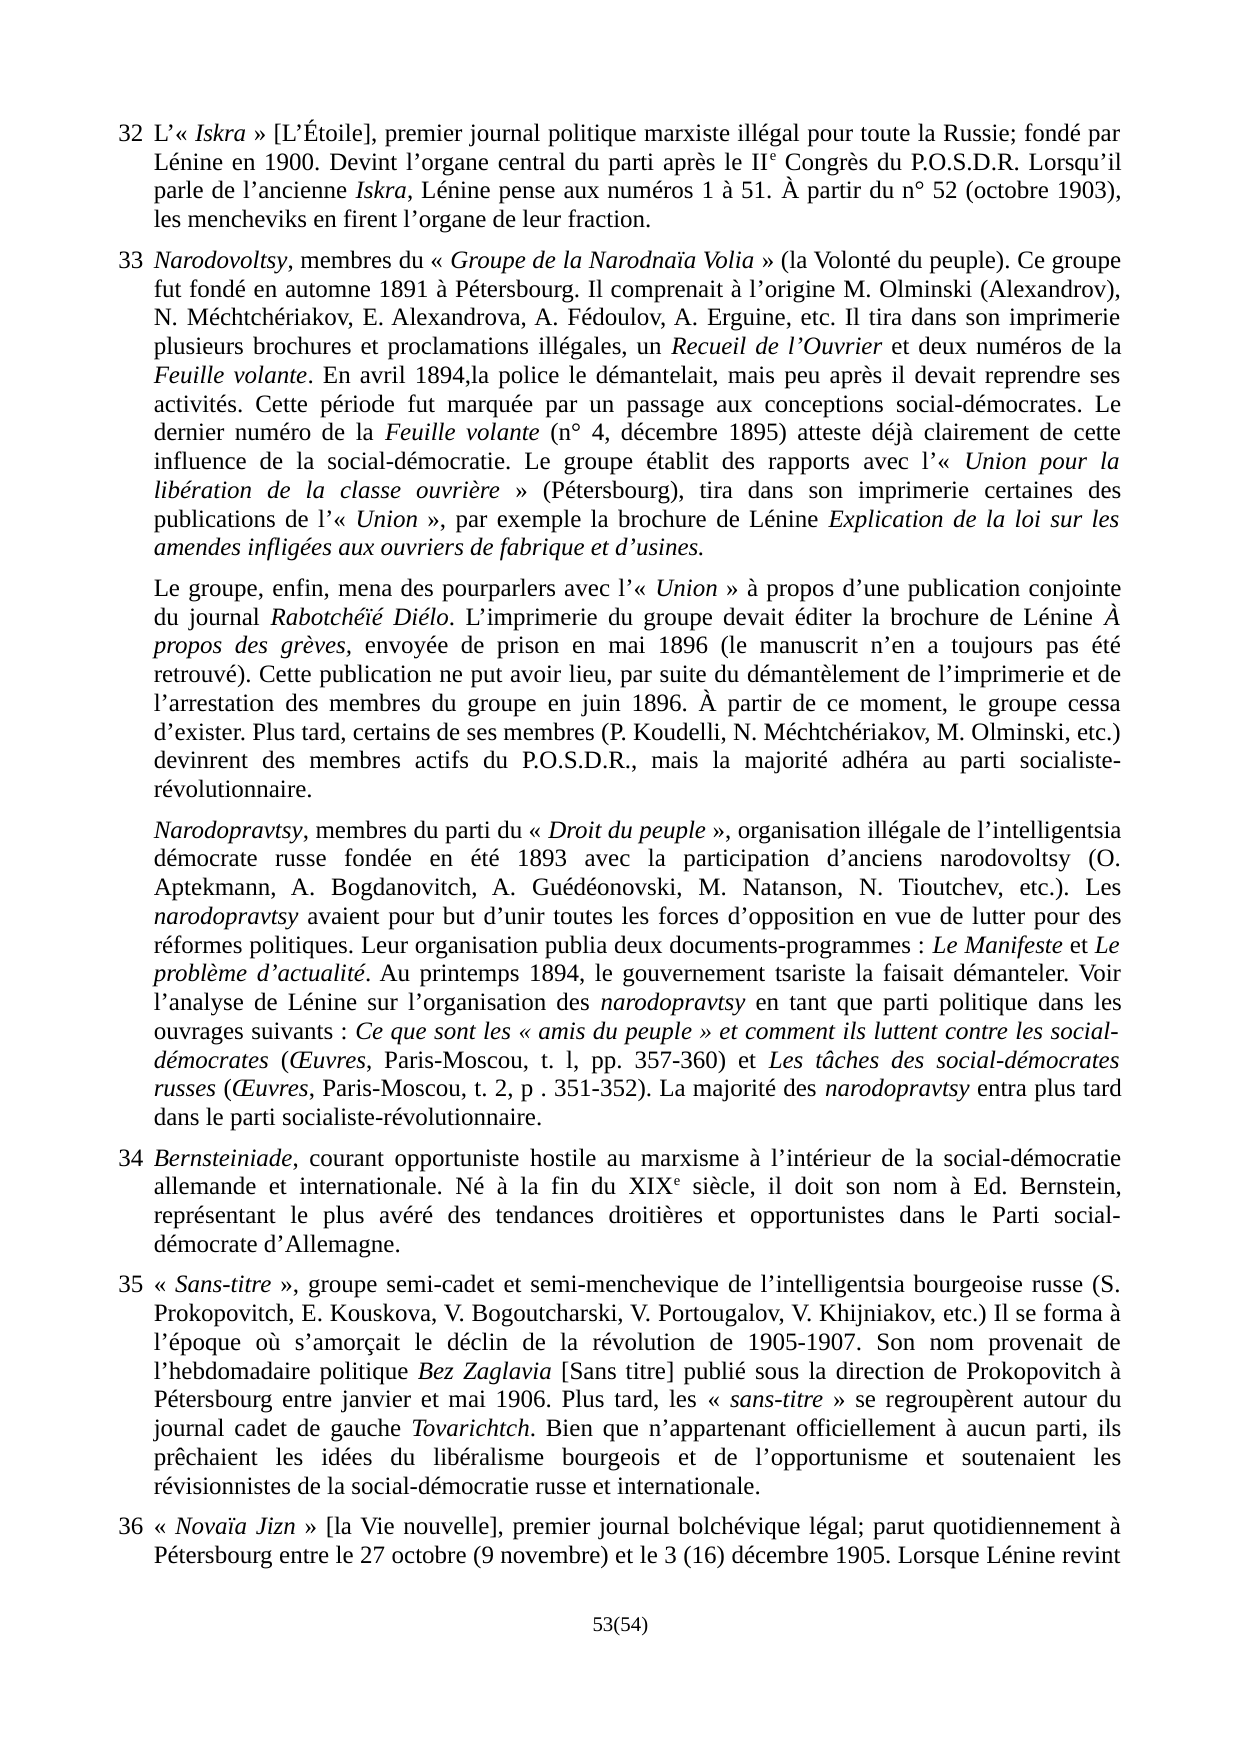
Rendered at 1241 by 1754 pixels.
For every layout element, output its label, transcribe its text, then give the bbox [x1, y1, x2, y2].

text Narodovoltsy, membres du « Groupe de la Narodnaïa Volia » (la Volonté du peuple). Ce groupe fut fondé en automne 1891 à Pétersbourg. Il comprenait à l’origine M. Olminski (Alexandrov), N. Méchtchériakov, E. Alexandrova, A. Fédoulov, A. Erguine, etc. Il tira dans son imprimerie plusieurs brochures et proclamations illégales, un Recueil de l’Ouvrier et deux numéros de la Feuille volante. En avril 1894,la police le démantelait, mais peu après il devait reprendre ses activités. Cette période fut marquée par un passage aux conceptions social-démocrates. Le dernier numéro de la Feuille volante (n° 4, décembre 1895) atteste déjà clairement de cette influence de la social-démocratie. Le groupe établit des rapports avec l’« Union pour la libération de la classe ouvrière » (Pétersbourg), tira dans son imprimerie certaines des publications de l’« Union », par exemple la brochure de Lénine Explication de la loi sur les amendes infligées aux ouvriers de fabrique et d’usines. [118, 245, 1122, 561]
text Le groupe, enfin, mena des pourparlers avec l’« Union » à propos d’une publication conjointe du journal Rabotchéïé Diélo. L’imprimerie du groupe devait éditer la brochure de Lénine À propos des grèves, envoyée de prison en mai 1896 (le manuscrit n’en a toujours pas été retrouvé). Cette publication ne put avoir lieu, par suite du démantèlement de l’imprimerie et de l’arrestation des membres du groupe en juin 1896. À partir de ce moment, le groupe cessa d’exister. Plus tard, certains de ses membres (P. Koudelli, N. Méchtchériakov, M. Olminski, etc.) devinrent des membres actifs du P.O.S.D.R., mais la majorité adhéra au parti socialiste-révolutionnaire. [153, 573, 1122, 803]
text Narodopravtsy, membres du parti du « Droit du peuple », organisation illégale de l’intelligentsia démocrate russe fondée en été 1893 avec la participation d’anciens narodovoltsy (O. Aptekmann, A. Bogdanovitch, A. Guédéonovski, M. Natanson, N. Tioutchev, etc.). Les narodopravtsy avaient pour but d’unir toutes les forces d’opposition en vue de lutter pour des réformes politiques. Leur organisation publia deux documents-programmes : Le Manifeste et Le problème d’actualité. Au printemps 1894, le gouvernement tsariste la faisait démanteler. Voir l’analyse de Lénine sur l’organisation des narodopravtsy en tant que parti politique dans les ouvrages suivants : Ce que sont les « amis du peuple » et comment ils luttent contre les social-démocrates (Œuvres, Paris-Moscou, t. l, pp. 357-360) et Les tâches des social-démocrates russes (Œuvres, Paris-Moscou, t. 2, p . 351-352). La majorité des narodopravtsy entra plus tard dans le parti socialiste-révolutionnaire. [153, 815, 1122, 1131]
text Bernsteiniade, courant opportuniste hostile au marxisme à l’intérieur de la social-démocratie allemande et internationale. Né à la fin du XIXe siècle, il doit son nom à Ed. Bernstein, représentant le plus avéré des tendances droitières et opportunistes dans le Parti social-démocrate d’Allemagne. [118, 1143, 1122, 1258]
text « Sans-titre », groupe semi-cadet et semi-menchevique de l’intelligentsia bourgeoise russe (S. Prokopovitch, E. Kouskova, V. Bogoutcharski, V. Portougalov, V. Khijniakov, etc.) Il se forma à l’époque où s’amorçait le déclin de la révolution de 1905-1907. Son nom provenait de l’hebdomadaire politique Bez Zaglavia [Sans titre] publié sous la direction de Prokopovitch à Pétersbourg entre janvier et mai 1906. Plus tard, les « sans-titre » se regroupèrent autour du journal cadet de gauche Tovarichtch. Bien que n’appartenant officiellement à aucun parti, ils prêchaient les idées du libéralisme bourgeois et de l’opportunisme et soutenaient les révisionnistes de la social-démocratie russe et internationale. [118, 1269, 1122, 1499]
text L’« Iskra » [L’Étoile], premier journal politique marxiste illégal pour toute la Russie; fondé par Lénine en 1900. Devint l’organe central du parti après le IIe Congrès du P.O.S.D.R. Lorsqu’il parle de l’ancienne Iskra, Lénine pense aux numéros 1 à 51. À partir du n° 52 (octobre 1903), les mencheviks en firent l’organe de leur fraction. [118, 118, 1122, 233]
text « Novaïa Jizn » [la Vie nouvelle], premier journal bolchévique légal; parut quotidiennement à Pétersbourg entre le 27 octobre (9 novembre) et le 3 (16) décembre 1905. Lorsque Lénine revint [118, 1511, 1122, 1569]
